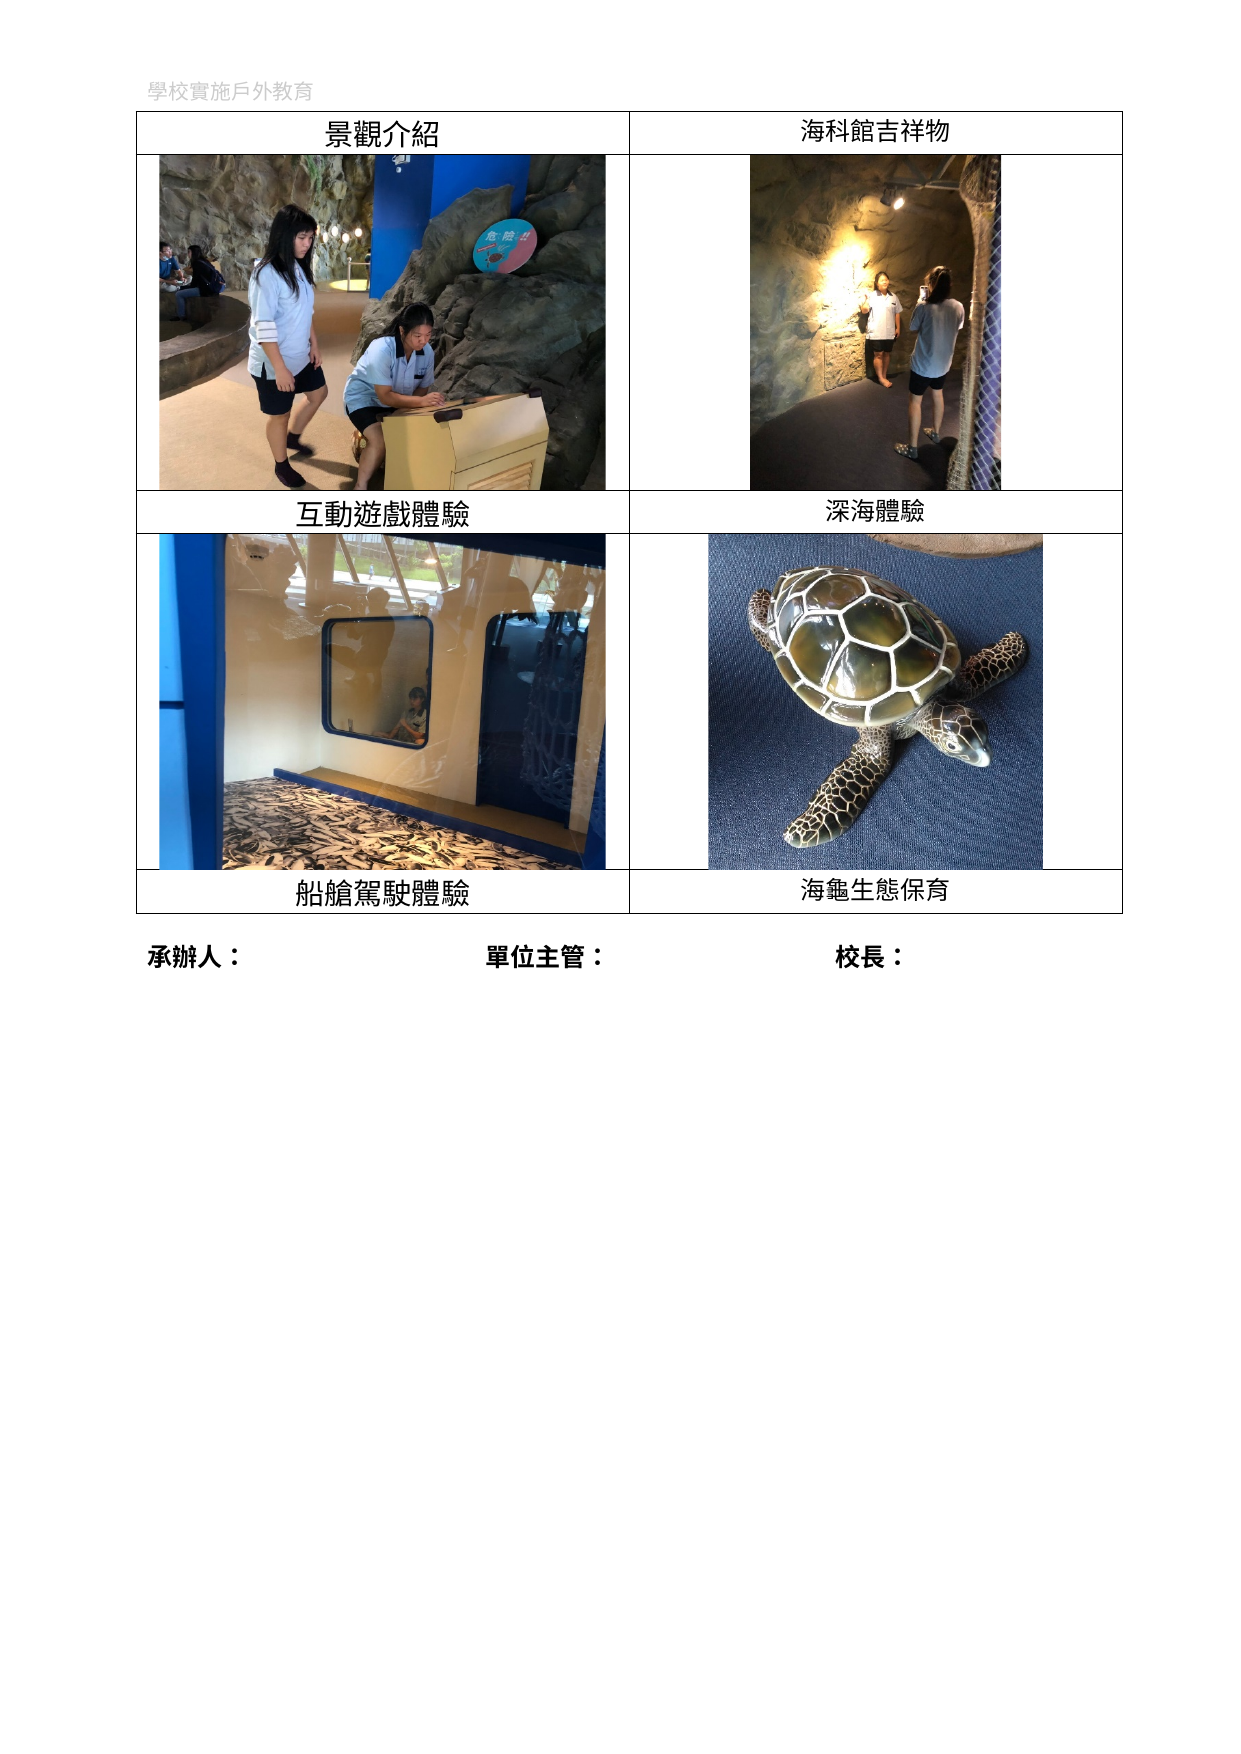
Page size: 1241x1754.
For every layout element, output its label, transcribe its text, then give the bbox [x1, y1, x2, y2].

table_cell 互動遊戲體驗 [137, 491, 629, 533]
table_cell [137, 534, 159, 869]
table_cell [606, 155, 629, 490]
table_cell 深海體驗 [630, 491, 1122, 533]
table_cell [1043, 534, 1122, 869]
table_cell [630, 534, 708, 869]
table_cell 景觀介紹 [137, 112, 629, 154]
table_cell 海科館吉祥物 [630, 112, 1122, 154]
table_cell [606, 534, 629, 869]
table_cell [630, 155, 750, 490]
table_cell 海龜生態保育 [630, 870, 1122, 912]
table_cell [137, 155, 159, 490]
table_cell [1002, 155, 1122, 490]
table_cell 船艙駕駛體驗 [137, 870, 629, 912]
text 承辦人： 單位主管： 校長： [148, 914, 1092, 976]
